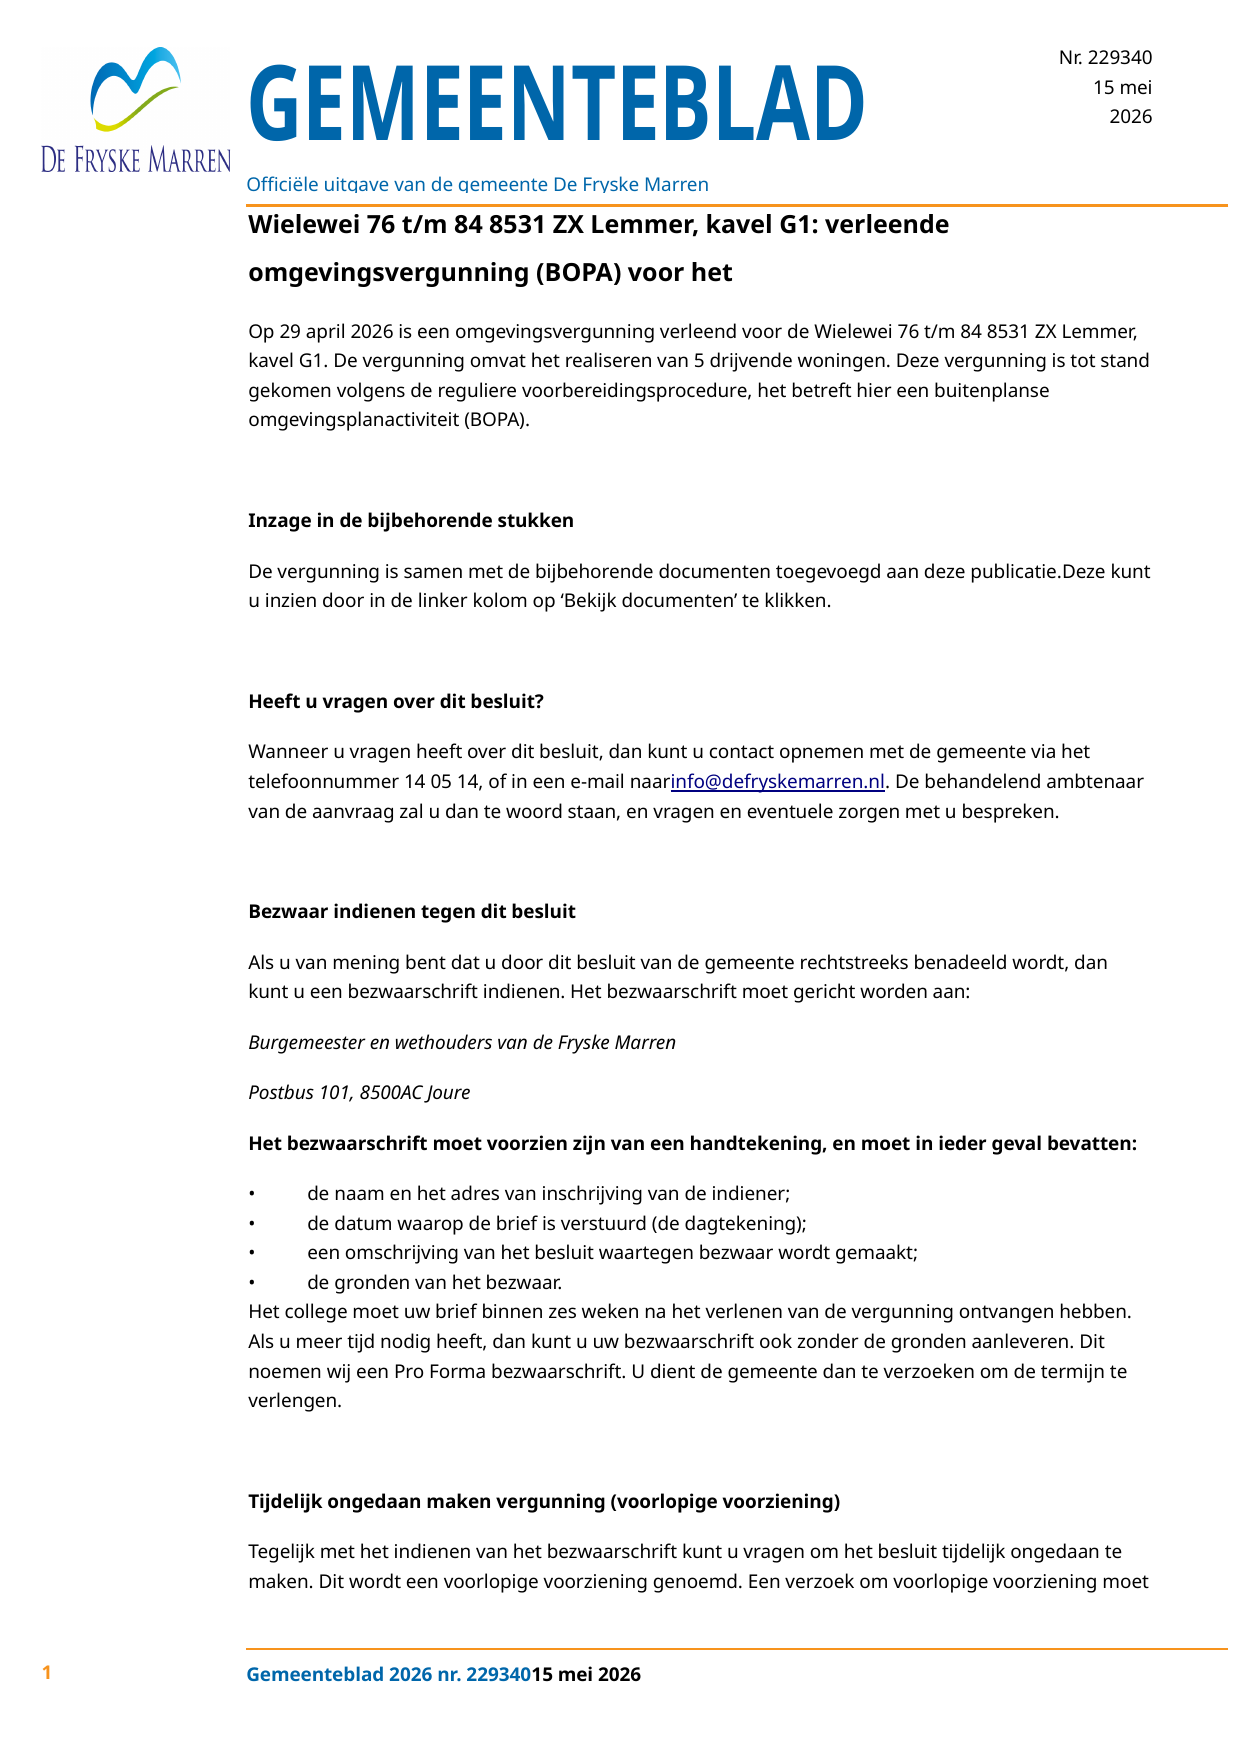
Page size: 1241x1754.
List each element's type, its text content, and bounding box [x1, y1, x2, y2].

list de datum waarop de brief is verstuurd (de dagtekening); [248, 1210, 1152, 1236]
text Het college moet uw brief binnen zes weken na het verlenen van de vergunning ontvangen hebben. Als u meer tijd nodig heeft, dan kunt u uw bezwaarschrift ook zonder de gronden aanleveren. Dit noemen wij een Pro Forma bezwaarschrift. U dient de gemeente dan te verzoeken om de termijn te verlengen. [248, 1299, 1152, 1413]
list de gronden van het bezwaar. [248, 1269, 1152, 1295]
list een omschrijving van het besluit waartegen bezwaar wordt gemaakt; [248, 1239, 1152, 1265]
text Heeft u vragen over dit besluit? [248, 688, 1152, 714]
text Bezwaar indienen tegen dit besluit [248, 899, 1152, 924]
text Inzage in de bijbehorende stukken [248, 507, 1152, 533]
text Tijdelijk ongedaan maken vergunning (voorlopige voorziening) [248, 1488, 1152, 1514]
text Wielewei 76 t/m 84 8531 ZX Lemmer, kavel G1: verleende omgevingsvergunning (BOPA) voor het [248, 207, 1152, 288]
text Burgemeester en wethouders van de Fryske Marren [248, 1029, 1152, 1055]
text Wanneer u vragen heeft over dit besluit, dan kunt u contact opnemen met de gemeente via het telefoonnummer 14 05 14, of in een e-mail naarinfo@defryskemarren.nl. De behandelend ambtenaar van de aanvraag zal u dan te woord staan, en vragen en eventuele zorgen met u bespreken. [248, 739, 1152, 824]
text Het bezwaarschrift moet voorzien zijn van een handtekening, en moet in ieder geval bevatten: [248, 1130, 1152, 1156]
text Op 29 april 2026 is een omgevingsvergunning verleend voor de Wielewei 76 t/m 84 8531 ZX Lemmer, kavel G1. De vergunning omvat het realiseren van 5 drijvende woningen. Deze vergunning is tot stand gekomen volgens de reguliere voorbereidingsprocedure, het betreft hier een buitenplanse omgevingsplanactiviteit (BOPA). [248, 318, 1152, 432]
text Tegelijk met het indienen van het bezwaarschrift kunt u vragen om het besluit tijdelijk ongedaan te maken. Dit wordt een voorlopige voorziening genoemd. Een verzoek om voorlopige voorziening moet [248, 1539, 1152, 1594]
text Als u van mening bent dat u door dit besluit van de gemeente rechtstreeks benadeeld wordt, dan kunt u een bezwaarschrift indienen. Het bezwaarschrift moet gericht worden aan: [248, 949, 1152, 1004]
list de naam en het adres van inschrijving van de indiener; [248, 1180, 1152, 1206]
text Postbus 101, 8500AC Joure [248, 1079, 1152, 1105]
text De vergunning is samen met de bijbehorende documenten toegevoegd aan deze publicatie.Deze kunt u inzien door in de linker kolom op ‘Bekijk documenten’ te klikken. [248, 558, 1152, 613]
picture [41, 47, 231, 172]
